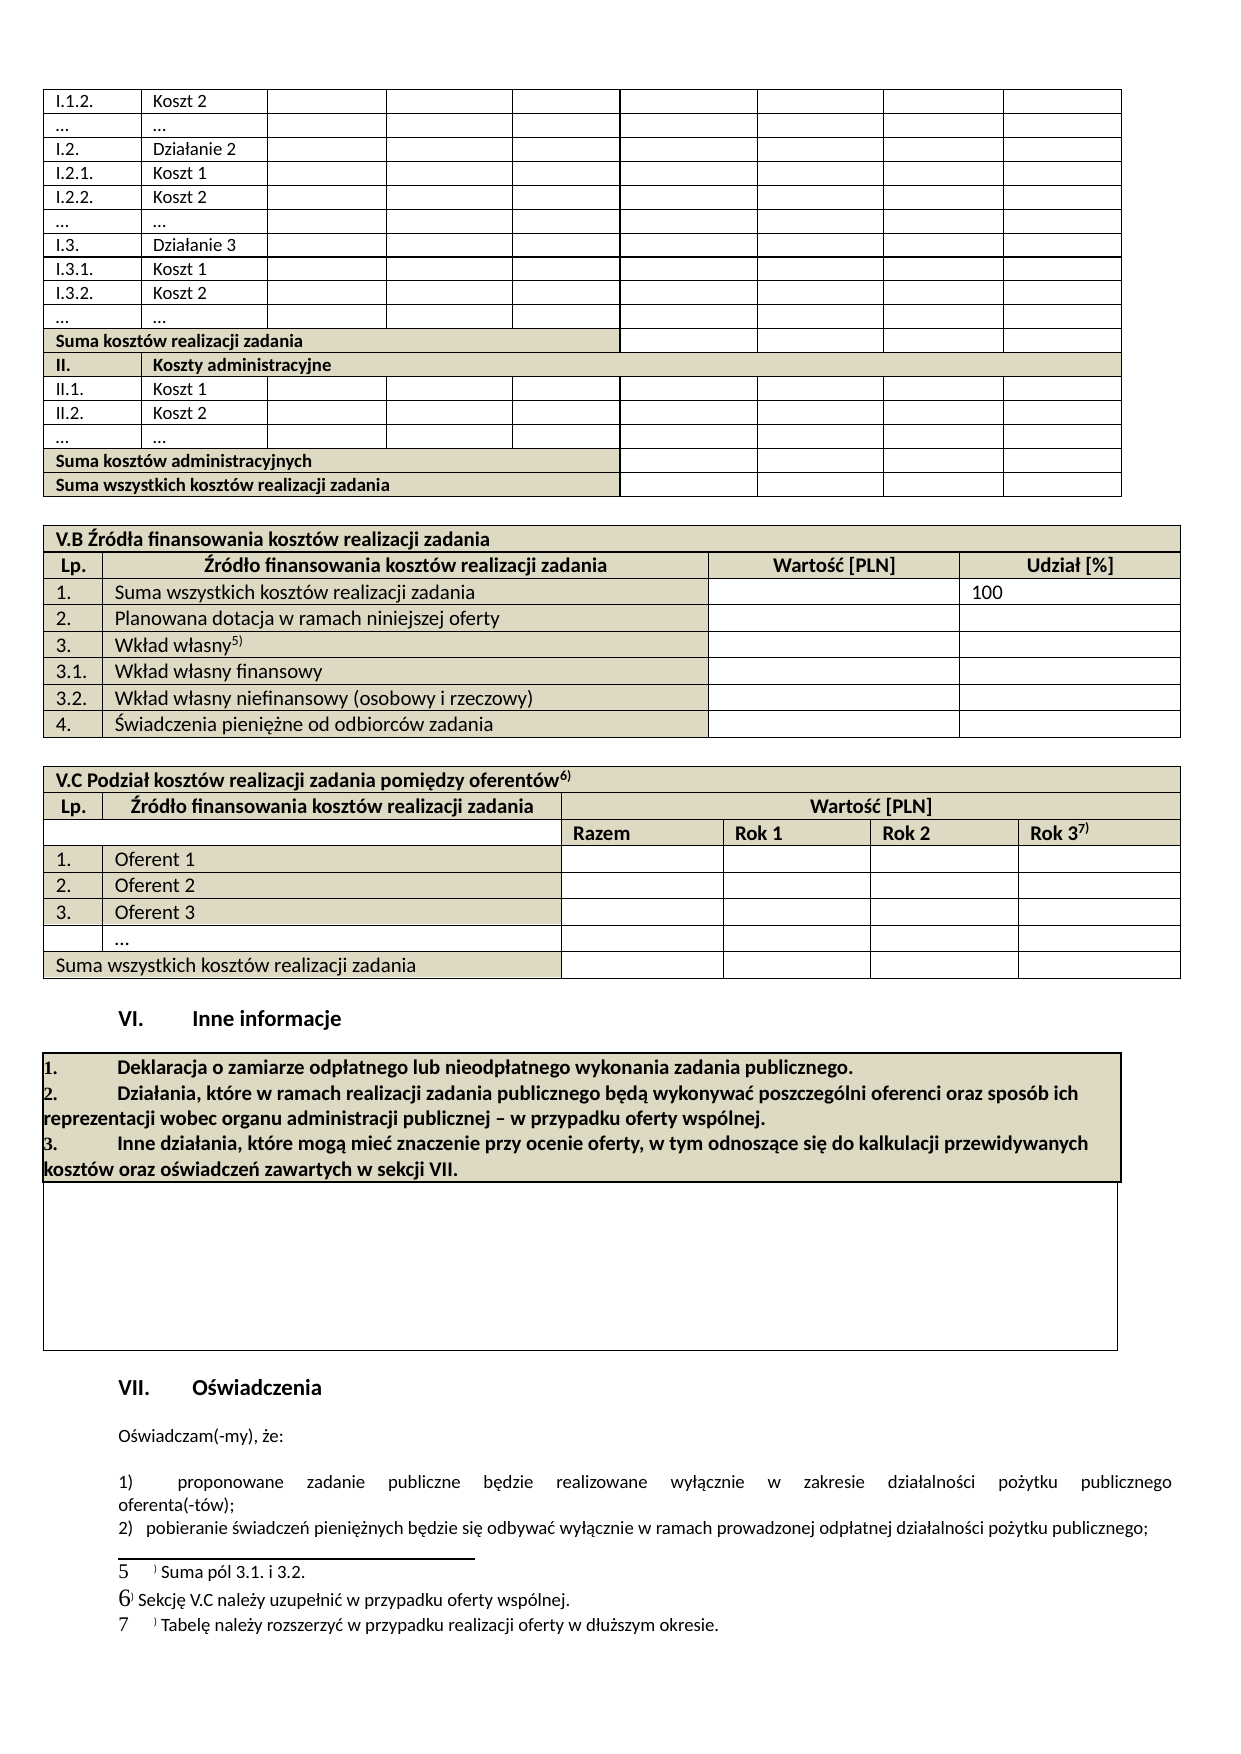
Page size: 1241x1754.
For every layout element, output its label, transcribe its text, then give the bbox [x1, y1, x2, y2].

table_cell I.3. [44, 234, 141, 256]
table_cell Suma kosztów administracyjnych [44, 449, 619, 472]
table_cell [621, 473, 757, 496]
table_cell [621, 138, 757, 161]
table_cell [884, 377, 1003, 400]
table_cell [387, 425, 512, 448]
table_cell [621, 401, 757, 424]
table_cell [1019, 873, 1180, 898]
table_cell [884, 210, 1003, 232]
table_cell [44, 820, 561, 845]
table_cell [884, 449, 1003, 472]
table_cell [621, 329, 757, 352]
table_cell Suma wszystkich kosztów realizacji zadania [44, 952, 561, 977]
table_cell [758, 449, 883, 472]
table_cell [513, 90, 619, 113]
table_cell Koszt 2 [142, 281, 267, 304]
table_header V.B Źródła finansowania kosztów realizacji zadania [44, 526, 1180, 551]
table_cell [621, 281, 757, 304]
table_cell [268, 377, 386, 400]
table_cell [758, 210, 883, 232]
table_cell … [44, 425, 141, 448]
table_cell [1019, 952, 1180, 977]
table_cell Działanie 2 [142, 138, 267, 161]
table_cell I.2.1. [44, 162, 141, 184]
text Oświadczam(-my), że: [118, 1424, 1196, 1447]
table_cell [621, 425, 757, 448]
table_cell [387, 377, 512, 400]
table_cell [1004, 210, 1121, 232]
table_cell [871, 846, 1018, 872]
table_cell [1004, 114, 1121, 137]
table_cell 100 [960, 579, 1180, 604]
table_cell [621, 186, 757, 208]
table_cell [387, 401, 512, 424]
table_cell Działanie 3 [142, 234, 267, 256]
table_cell Razem [562, 820, 723, 845]
table_cell [884, 186, 1003, 208]
table_cell [724, 846, 870, 872]
table_cell Lp. [44, 793, 102, 819]
table_cell [1019, 926, 1180, 951]
table_cell [1004, 425, 1121, 448]
table_cell [621, 449, 757, 472]
table_cell [709, 605, 959, 631]
table_cell Wkład własny niefinansowy (osobowy i rzeczowy) [103, 685, 708, 710]
table_cell [758, 258, 883, 280]
table_cell [268, 138, 386, 161]
table_cell [513, 138, 619, 161]
table_cell 2. [44, 605, 102, 631]
text 1) proponowane zadanie publiczne będzie realizowane wyłącznie w zakresie działalności pożytku publicznego oferenta(-tów); [118, 1470, 1196, 1516]
table_cell [387, 210, 512, 232]
table_cell [758, 186, 883, 208]
table_cell [709, 632, 959, 657]
table_cell [562, 952, 723, 977]
table_cell [268, 210, 386, 232]
table_cell Rok 2 [871, 820, 1018, 845]
table_cell [513, 186, 619, 208]
table_cell [884, 162, 1003, 184]
table_cell Źródło finansowania kosztów realizacji zadania [103, 553, 708, 578]
table_cell [268, 305, 386, 328]
table_cell [1019, 846, 1180, 872]
table_cell [960, 658, 1180, 684]
table_cell [1004, 377, 1121, 400]
table_cell [1004, 162, 1121, 184]
table_cell [709, 711, 959, 737]
table_cell [621, 210, 757, 232]
table_cell [709, 685, 959, 710]
table_cell [709, 579, 959, 604]
table_cell [724, 926, 870, 951]
table_cell I.2. [44, 138, 141, 161]
table_cell [562, 846, 723, 872]
table_cell Koszt 1 [142, 162, 267, 184]
table_cell I.3.1. [44, 258, 141, 280]
table_cell Koszt 2 [142, 90, 267, 113]
table_cell [387, 90, 512, 113]
table_cell Planowana dotacja w ramach niniejszej oferty [103, 605, 708, 631]
table_cell I.3.2. [44, 281, 141, 304]
table_cell [268, 258, 386, 280]
table_header V.C Podział kosztów realizacji zadania pomiędzy oferentów) [44, 767, 1180, 792]
table_cell [1004, 329, 1121, 352]
table_cell 3.1. [44, 658, 102, 684]
table_cell [268, 401, 386, 424]
table_cell … [142, 210, 267, 232]
table_cell Rok 1 [724, 820, 870, 845]
table_cell 1. [44, 579, 102, 604]
table_cell … [44, 210, 141, 232]
table_cell [758, 281, 883, 304]
table_cell 2. [44, 873, 102, 898]
table_cell [1004, 401, 1121, 424]
table_cell [884, 138, 1003, 161]
table_cell II.1. [44, 377, 141, 400]
table_cell [268, 281, 386, 304]
table_cell Źródło finansowania kosztów realizacji zadania [103, 793, 561, 819]
table_cell Rok 3) [1019, 820, 1180, 845]
table_cell [960, 605, 1180, 631]
table_cell [1004, 305, 1121, 328]
table_cell [758, 401, 883, 424]
table_cell [1004, 449, 1121, 472]
table_cell [268, 90, 386, 113]
table_cell Lp. [44, 553, 102, 578]
table_cell [1019, 899, 1180, 924]
table_cell [1004, 234, 1121, 256]
table_cell I.2.2. [44, 186, 141, 208]
table_cell [621, 162, 757, 184]
table_cell [562, 873, 723, 898]
table_cell [268, 425, 386, 448]
table_cell Udział [%] [960, 553, 1180, 578]
table_cell [513, 305, 619, 328]
table_cell 4. [44, 711, 102, 737]
table_cell [884, 258, 1003, 280]
table_cell 3. [44, 632, 102, 657]
table_cell [884, 305, 1003, 328]
table_cell [621, 234, 757, 256]
table_cell [1004, 90, 1121, 113]
table_cell … [142, 305, 267, 328]
table_cell [871, 952, 1018, 977]
table_cell [758, 377, 883, 400]
table_cell [44, 1183, 1117, 1349]
table_cell [960, 685, 1180, 710]
text 2) pobieranie świadczeń pieniężnych będzie się odbywać wyłącznie w ramach prowadzonej odpłatnej działalności pożytku publicznego; [118, 1516, 1196, 1539]
text VI. Inne informacje [118, 1004, 1196, 1032]
table_cell [960, 632, 1180, 657]
table_cell [871, 873, 1018, 898]
table_cell Koszt 2 [142, 186, 267, 208]
table_cell [387, 305, 512, 328]
table_cell [513, 281, 619, 304]
table_cell Świadczenia pieniężne od odbiorców zadania [103, 711, 708, 737]
table_cell [268, 114, 386, 137]
table_cell … [103, 926, 561, 951]
table_cell Koszt 2 [142, 401, 267, 424]
table_cell [621, 258, 757, 280]
table_cell Koszty administracyjne [142, 353, 1121, 376]
table_cell [44, 926, 102, 951]
table_cell [758, 138, 883, 161]
table_cell [960, 711, 1180, 737]
table_cell [621, 90, 757, 113]
table_cell Suma wszystkich kosztów realizacji zadania [44, 473, 619, 496]
table_cell [513, 401, 619, 424]
table_cell [387, 281, 512, 304]
table_cell [758, 329, 883, 352]
table_cell Oferent 3 [103, 899, 561, 924]
table_cell 3.2. [44, 685, 102, 710]
table_cell I.1.2. [44, 90, 141, 113]
table_cell [513, 210, 619, 232]
table_cell 3. [44, 899, 102, 924]
table_cell [884, 473, 1003, 496]
table_cell Wartość [PLN] [709, 553, 959, 578]
table_cell … [44, 114, 141, 137]
table_cell [758, 162, 883, 184]
table_cell [724, 899, 870, 924]
table_cell [562, 926, 723, 951]
table_cell [758, 234, 883, 256]
table_cell Oferent 1 [103, 846, 561, 872]
table_cell [884, 401, 1003, 424]
text VII. Oświadczenia [118, 1373, 1196, 1401]
table_cell [387, 186, 512, 208]
table_cell [387, 162, 512, 184]
table_cell [884, 234, 1003, 256]
table_cell [387, 114, 512, 137]
table_cell [758, 90, 883, 113]
table_cell [1004, 258, 1121, 280]
table_cell … [142, 114, 267, 137]
table_cell II. [44, 353, 141, 376]
table_cell [1004, 473, 1121, 496]
table_cell [621, 305, 757, 328]
table_cell [884, 90, 1003, 113]
table_cell Koszt 1 [142, 377, 267, 400]
table_cell [1004, 138, 1121, 161]
table_header Deklaracja o zamiarze odpłatnego lub nieodpłatnego wykonania zadania publicznego. Działania, które w ramach realizacji zadania publicznego będą wykonywać poszczególni oferenci oraz sposób ich reprezentacji wobec organu administracji publicznej – w przypadku oferty wspólnej. Inne działania, które mogą mieć znaczenie przy ocenie oferty, w tym odnoszące się do kalkulacji przewidywanych kosztów oraz oświadczeń zawartych w sekcji VII. [44, 1054, 1120, 1181]
table_cell [871, 899, 1018, 924]
table_cell [513, 114, 619, 137]
table_cell [1004, 281, 1121, 304]
table_cell Wartość [PLN] [562, 793, 1180, 819]
table_cell [884, 114, 1003, 137]
table_cell Wkład własny) [103, 632, 708, 657]
table_cell Wkład własny finansowy [103, 658, 708, 684]
table_cell [871, 926, 1018, 951]
table_cell [387, 258, 512, 280]
table_cell [621, 377, 757, 400]
table_cell [513, 377, 619, 400]
table_cell [513, 162, 619, 184]
table_cell Oferent 2 [103, 873, 561, 898]
table_cell Suma wszystkich kosztów realizacji zadania [103, 579, 708, 604]
table_cell [884, 425, 1003, 448]
table_cell [387, 234, 512, 256]
table_cell [724, 873, 870, 898]
table_cell [709, 658, 959, 684]
table_cell [884, 329, 1003, 352]
table_cell II.2. [44, 401, 141, 424]
table_cell [268, 186, 386, 208]
table_cell [758, 473, 883, 496]
table_cell [513, 425, 619, 448]
table_cell [758, 114, 883, 137]
table_cell [513, 234, 619, 256]
table_cell 1. [44, 846, 102, 872]
table_cell [1004, 186, 1121, 208]
table_cell [758, 305, 883, 328]
table_cell [724, 952, 870, 977]
table_cell [562, 899, 723, 924]
table_cell [758, 425, 883, 448]
table_cell [268, 162, 386, 184]
table_cell Suma kosztów realizacji zadania [44, 329, 619, 352]
table_cell Koszt 1 [142, 258, 267, 280]
table_cell … [44, 305, 141, 328]
table_cell [268, 234, 386, 256]
table_cell [884, 281, 1003, 304]
table_cell … [142, 425, 267, 448]
table_cell [513, 258, 619, 280]
table_cell [621, 114, 757, 137]
table_cell [387, 138, 512, 161]
